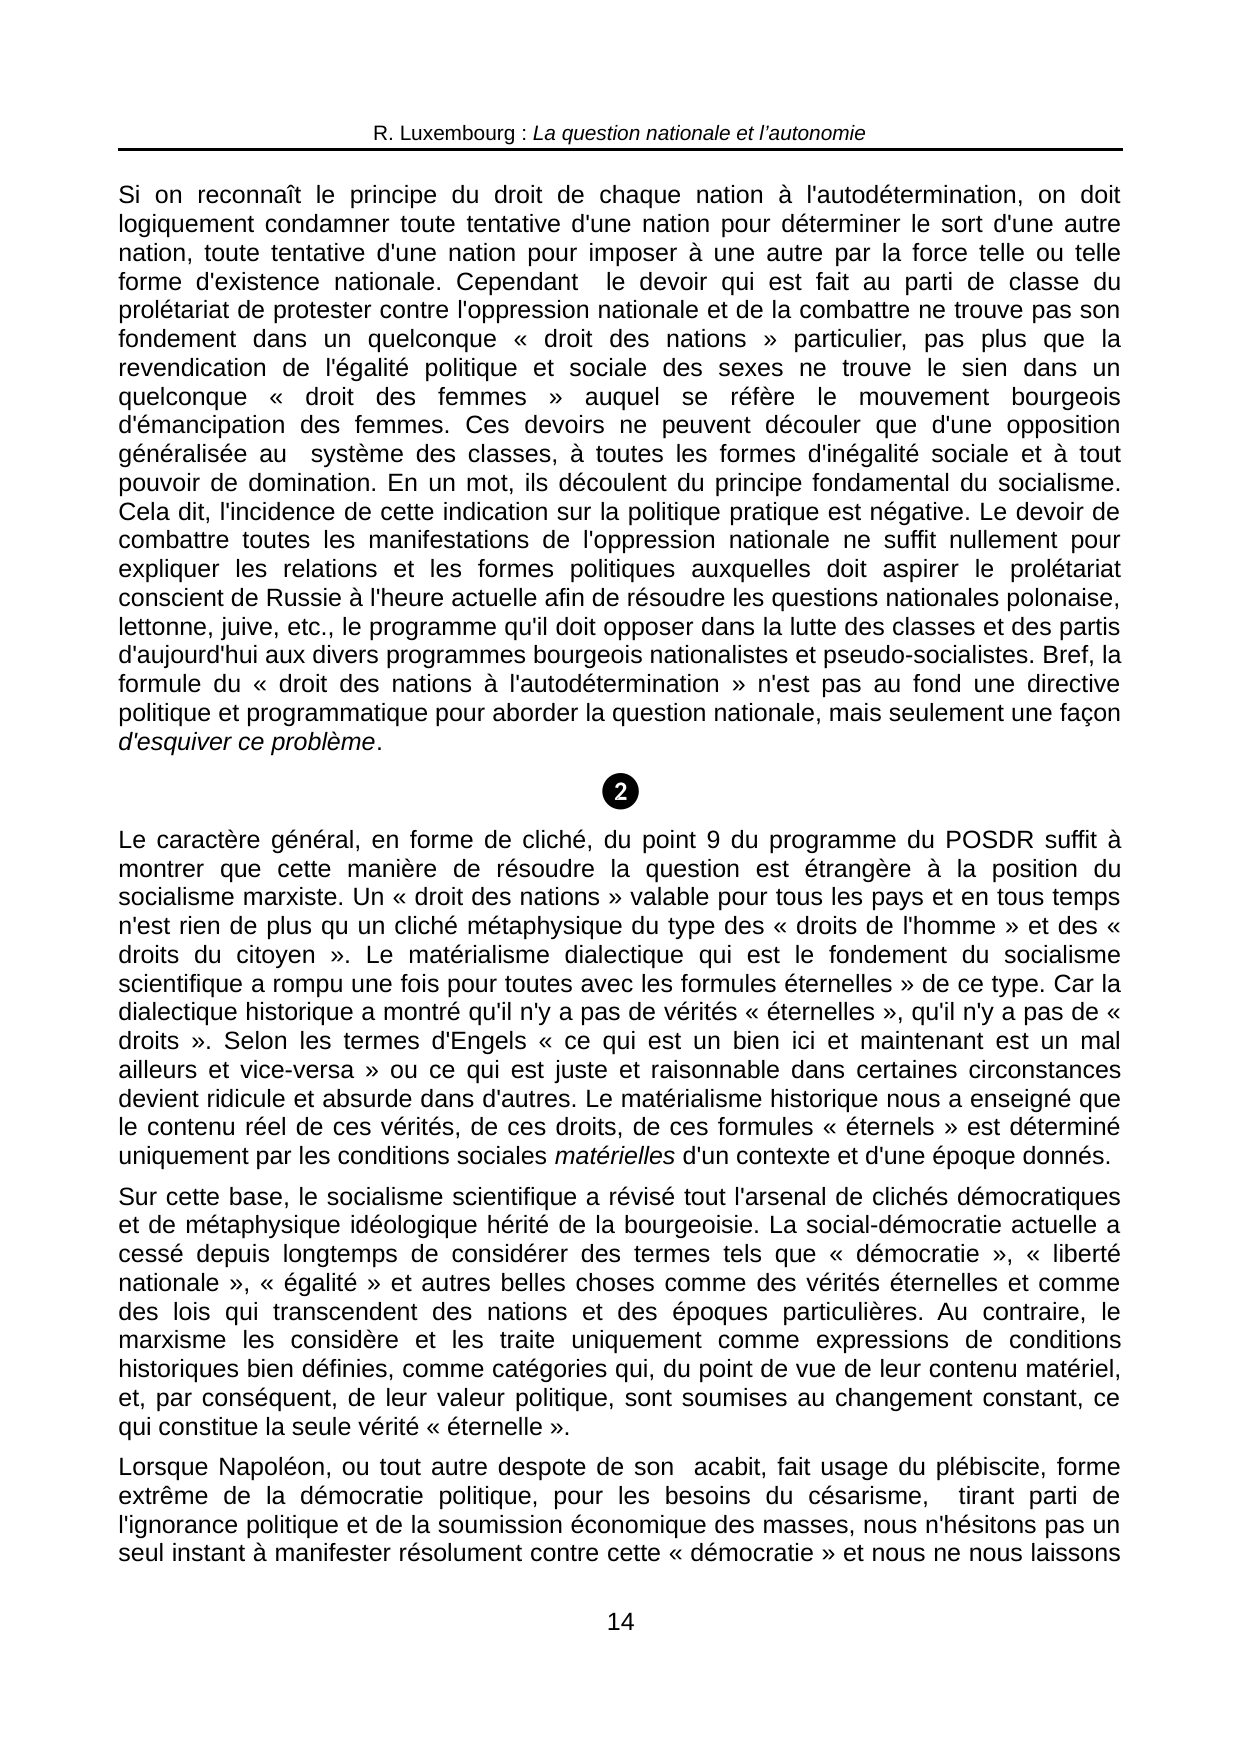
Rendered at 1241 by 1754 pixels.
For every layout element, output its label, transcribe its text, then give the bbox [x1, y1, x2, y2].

text ❷ [118, 767, 1123, 813]
text Si on reconnaît le principe du droit de chaque nation à l'autodétermination, on doit logiquement condamner toute tentative d'une nation pour déterminer le sort d'une autre nation, toute tentative d'une nation pour imposer à une autre par la force telle ou telle forme d'existence nationale. Cependant le devoir qui est fait au parti de classe du prolétariat de protester contre l'oppression nationale et de la combattre ne trouve pas son fondement dans un quelconque « droit des nations » particulier, pas plus que la revendication de l'égalité politique et sociale des sexes ne trouve le sien dans un quelconque « droit des femmes » auquel se réfère le mouvement bourgeois d'émancipation des femmes. Ces devoirs ne peuvent découler que d'une opposition généralisée au système des classes, à toutes les formes d'inégalité sociale et à tout pouvoir de domination. En un mot, ils découlent du principe fondamental du socialisme. Cela dit, l'incidence de cette indication sur la politique pratique est négative. Le devoir de combattre toutes les manifestations de l'oppression nationale ne suffit nullement pour expliquer les relations et les formes politiques auxquelles doit aspirer le prolétariat conscient de Russie à l'heure actuelle afin de résoudre les questions nationales polonaise, lettonne, juive, etc., le programme qu'il doit opposer dans la lutte des classes et des partis d'aujourd'hui aux divers programmes bourgeois nationalistes et pseudo-socialistes. Bref, la formule du « droit des nations à l'autodétermination » n'est pas au fond une directive politique et programmatique pour aborder la question nationale, mais seulement une façon d'esquiver ce problème. [118, 181, 1123, 756]
text Le caractère général, en forme de cliché, du point 9 du programme du POSDR suffit à montrer que cette manière de résoudre la question est étrangère à la position du socialisme marxiste. Un « droit des nations » valable pour tous les pays et en tous temps n'est rien de plus qu un cliché métaphysique du type des « droits de l'homme » et des « droits du citoyen ». Le matérialisme dialectique qui est le fondement du socialisme scientifique a rompu une fois pour toutes avec les formules éternelles » de ce type. Car la dialectique historique a montré qu'il n'y a pas de vérités « éternelles », qu'il n'y a pas de « droits ». Selon les termes d'Engels « ce qui est un bien ici et maintenant est un mal ailleurs et vice-versa » ou ce qui est juste et raisonnable dans certaines circonstances devient ridicule et absurde dans d'autres. Le matérialisme historique nous a enseigné que le contenu réel de ces vérités, de ces droits, de ces formules « éternels » est déterminé uniquement par les conditions sociales matérielles d'un contexte et d'une époque donnés. [118, 825, 1123, 1170]
text Sur cette base, le socialisme scientifique a révisé tout l'arsenal de clichés démocratiques et de métaphysique idéologique hérité de la bourgeoisie. La social-démocratie actuelle a cessé depuis longtemps de considérer des termes tels que « démocratie », « liberté nationale », « égalité » et autres belles choses comme des vérités éternelles et comme des lois qui transcendent des nations et des époques particulières. Au contraire, le marxisme les considère et les traite uniquement comme expressions de conditions historiques bien définies, comme catégories qui, du point de vue de leur contenu matériel, et, par conséquent, de leur valeur politique, sont soumises au changement constant, ce qui constitue la seule vérité « éternelle ». [118, 1182, 1123, 1440]
text Lorsque Napoléon, ou tout autre despote de son acabit, fait usage du plébiscite, forme extrême de la démocratie politique, pour les besoins du césarisme, tirant parti de l'ignorance politique et de la soumission économique des masses, nous n'hésitons pas un seul instant à manifester résolument contre cette « démocratie » et nous ne nous laissons [118, 1452, 1123, 1567]
